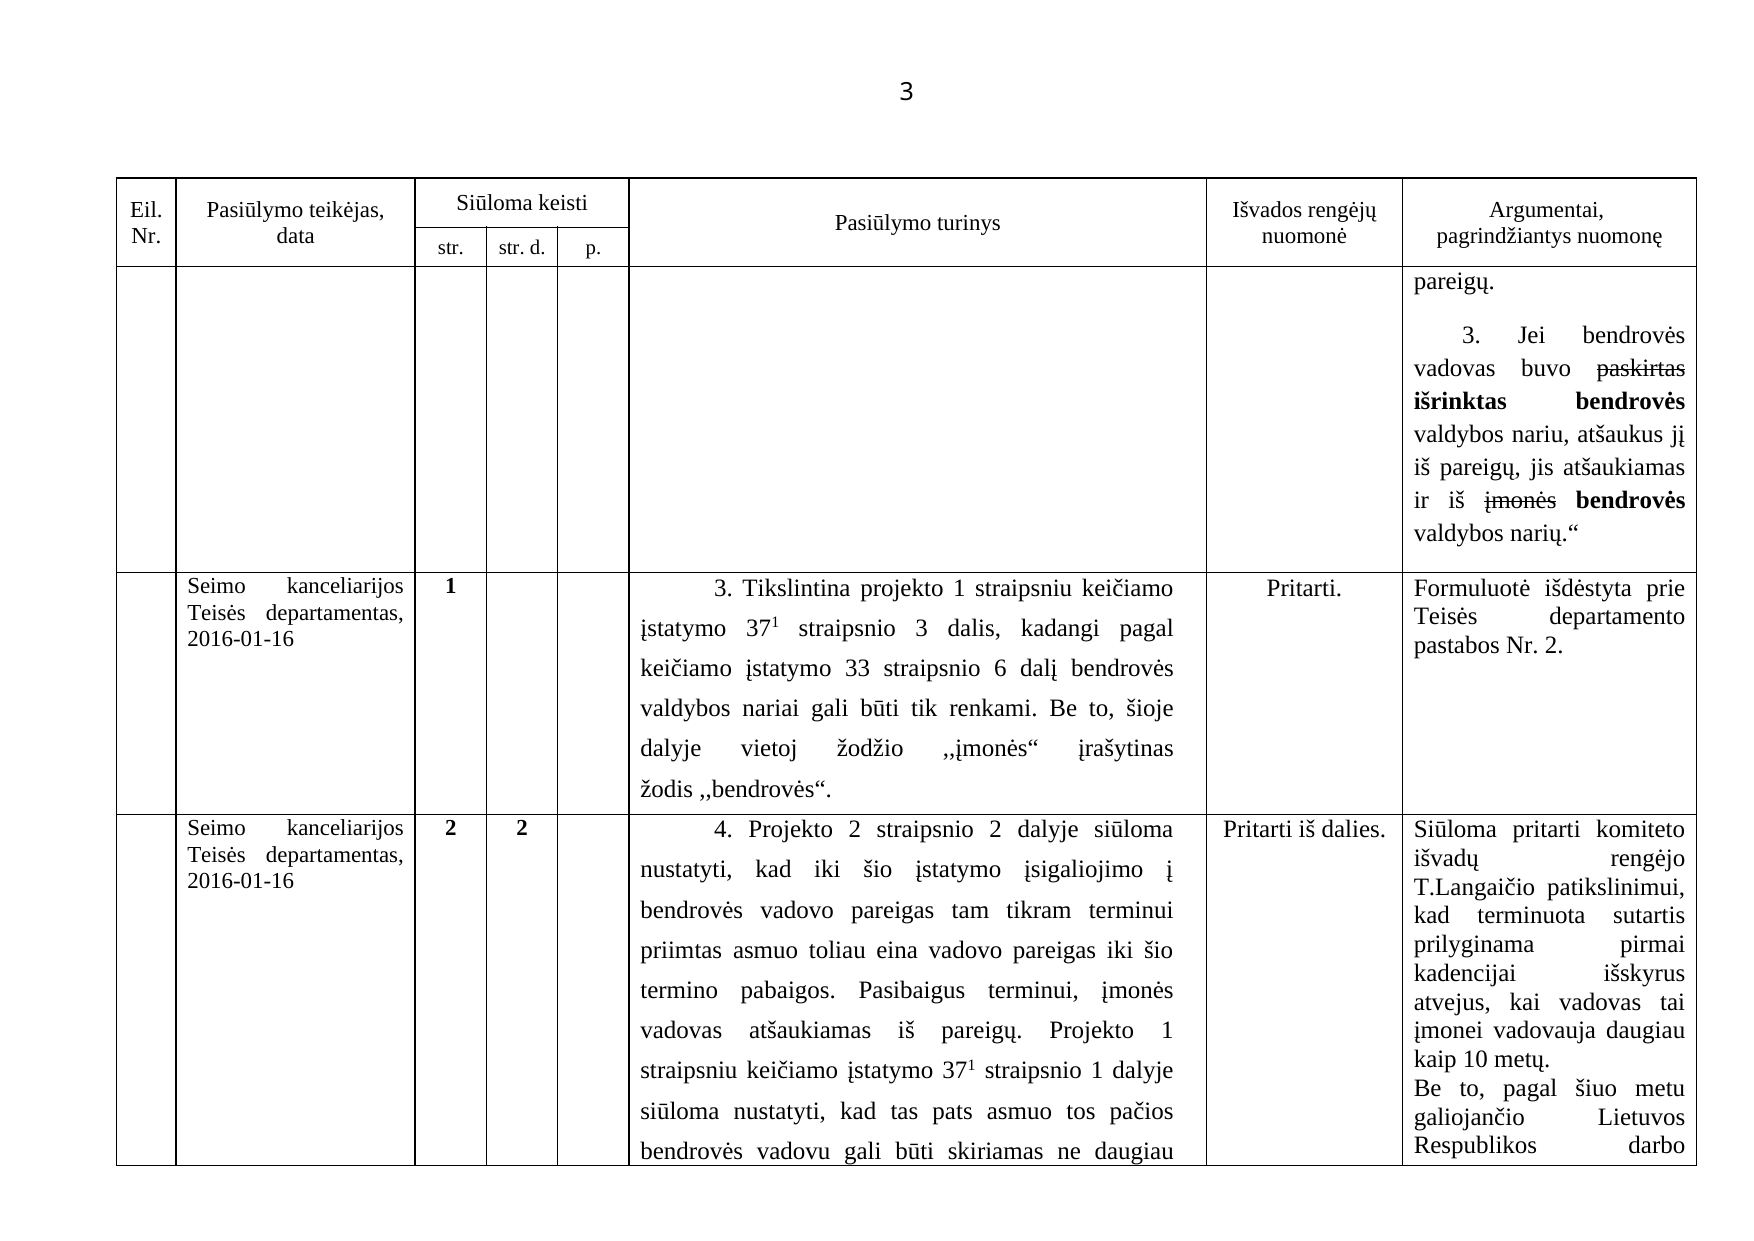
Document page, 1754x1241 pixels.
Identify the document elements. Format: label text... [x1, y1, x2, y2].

table_cell Formuluotė išdėstyta prie Teisės departamento pastabos Nr. 2. [1403, 573, 1696, 814]
table_cell Pritarti. [1207, 573, 1402, 814]
table_cell [630, 267, 1206, 572]
table_header Išvados rengėjų nuomonė [1207, 179, 1402, 266]
table_cell [416, 267, 486, 572]
table_header Eil. Nr. [117, 179, 175, 266]
table_cell 2 [487, 815, 557, 1165]
table_cell 4. Projekto 2 straipsnio 2 dalyje siūloma nustatyti, kad iki šio įstatymo įsigaliojimo į bendrovės vadovo pareigas tam tikram terminui priimtas asmuo toliau eina vadovo pareigas iki šio termino pabaigos. Pasibaigus terminui, įmonės vadovas atšaukiamas iš pareigų. Projekto 1 straipsniu keičiamo įstatymo 371 straipsnio 1 dalyje siūloma nustatyti, kad tas pats asmuo tos pačios bendrovės vadovu gali būti skiriamas ne daugiau [630, 815, 1206, 1165]
table_cell Siūloma pritarti komiteto išvadų rengėjo T.Langaičio patikslinimui, kad terminuota sutartis prilyginama pirmai kadencijai išskyrus atvejus, kai vadovas tai įmonei vadovauja daugiau kaip 10 metų. Be to, pagal šiuo metu galiojančio Lietuvos Respublikos darbo [1403, 815, 1696, 1165]
table_cell 1 [416, 573, 486, 814]
table_cell Seimo kanceliarijos Teisės departamentas, 2016-01-16 [177, 815, 414, 1165]
table_cell [487, 573, 557, 814]
table_header Pasiūlymo teikėjas, data [177, 179, 414, 266]
table_cell 2 [416, 815, 486, 1165]
table_cell str. [416, 228, 486, 266]
table_cell 371 straipsnio 1, 2 ir 3 dalis išdėstyti taip: „1. Bendrovės vadovas priimamas į darbą penkerių metų kadencijai. Tas pats asmuo tos pačios bendrovės vadovu gali būti skiriamas renkamas ne daugiau kaip dvi kadencijas iš eilės. 2. Pasibaigus pirmajai kadencijai, bendrovės vadovas gali būti skiriamas renkamas antrajai penkerių metų kadencijai, jeigu bendrovės vadovo pirmosios kadencijos laikotarpiu bendrovė pasiekė jai nustatytus veiklos tikslus. Bendrovės pasiektų veiklos tikslų atitiktis jai nustatytiems veiklos tikslams vertinama Vyriausybės ar savivaldybės tarybos nustatyta tvarka. Pasibaigus antrajai kadencijai, bendrovės vadovas yra atšaukiamas iš pareigų. 3. Jei bendrovės vadovas buvo paskirtas išrinktas bendrovės valdybos nariu, atšaukus jį iš pareigų, jis atšaukiamas ir iš įmonės bendrovės valdybos narių.“ [1403, 267, 1696, 572]
table_cell [117, 267, 175, 572]
table_cell 3. Tikslintina projekto 1 straipsniu keičiamo įstatymo 371 straipsnio 3 dalis, kadangi pagal keičiamo įstatymo 33 straipsnio 6 dalį bendrovės valdybos nariai gali būti tik renkami. Be to, šioje dalyje vietoj žodžio ,,įmonės“ įrašytinas žodis ,,bendrovės“. [630, 573, 1206, 814]
table_cell [117, 815, 175, 1165]
table_cell [487, 267, 557, 572]
table_header Pasiūlymo turinys [630, 179, 1206, 266]
table_cell str. d. [487, 228, 557, 266]
table_cell Pritarti iš dalies. [1207, 815, 1402, 1165]
table_cell [558, 573, 628, 814]
table_cell Seimo kanceliarijos Teisės departamentas, 2016-01-16 [177, 573, 414, 814]
table_header Siūloma keisti [416, 179, 628, 226]
table_cell [117, 573, 175, 814]
table_cell [558, 267, 628, 572]
table_cell [1207, 267, 1402, 572]
table_header Argumentai, pagrindžiantys nuomonę [1403, 179, 1696, 266]
table_cell p. [558, 228, 628, 266]
table_cell [558, 815, 628, 1165]
table_cell [177, 267, 414, 572]
